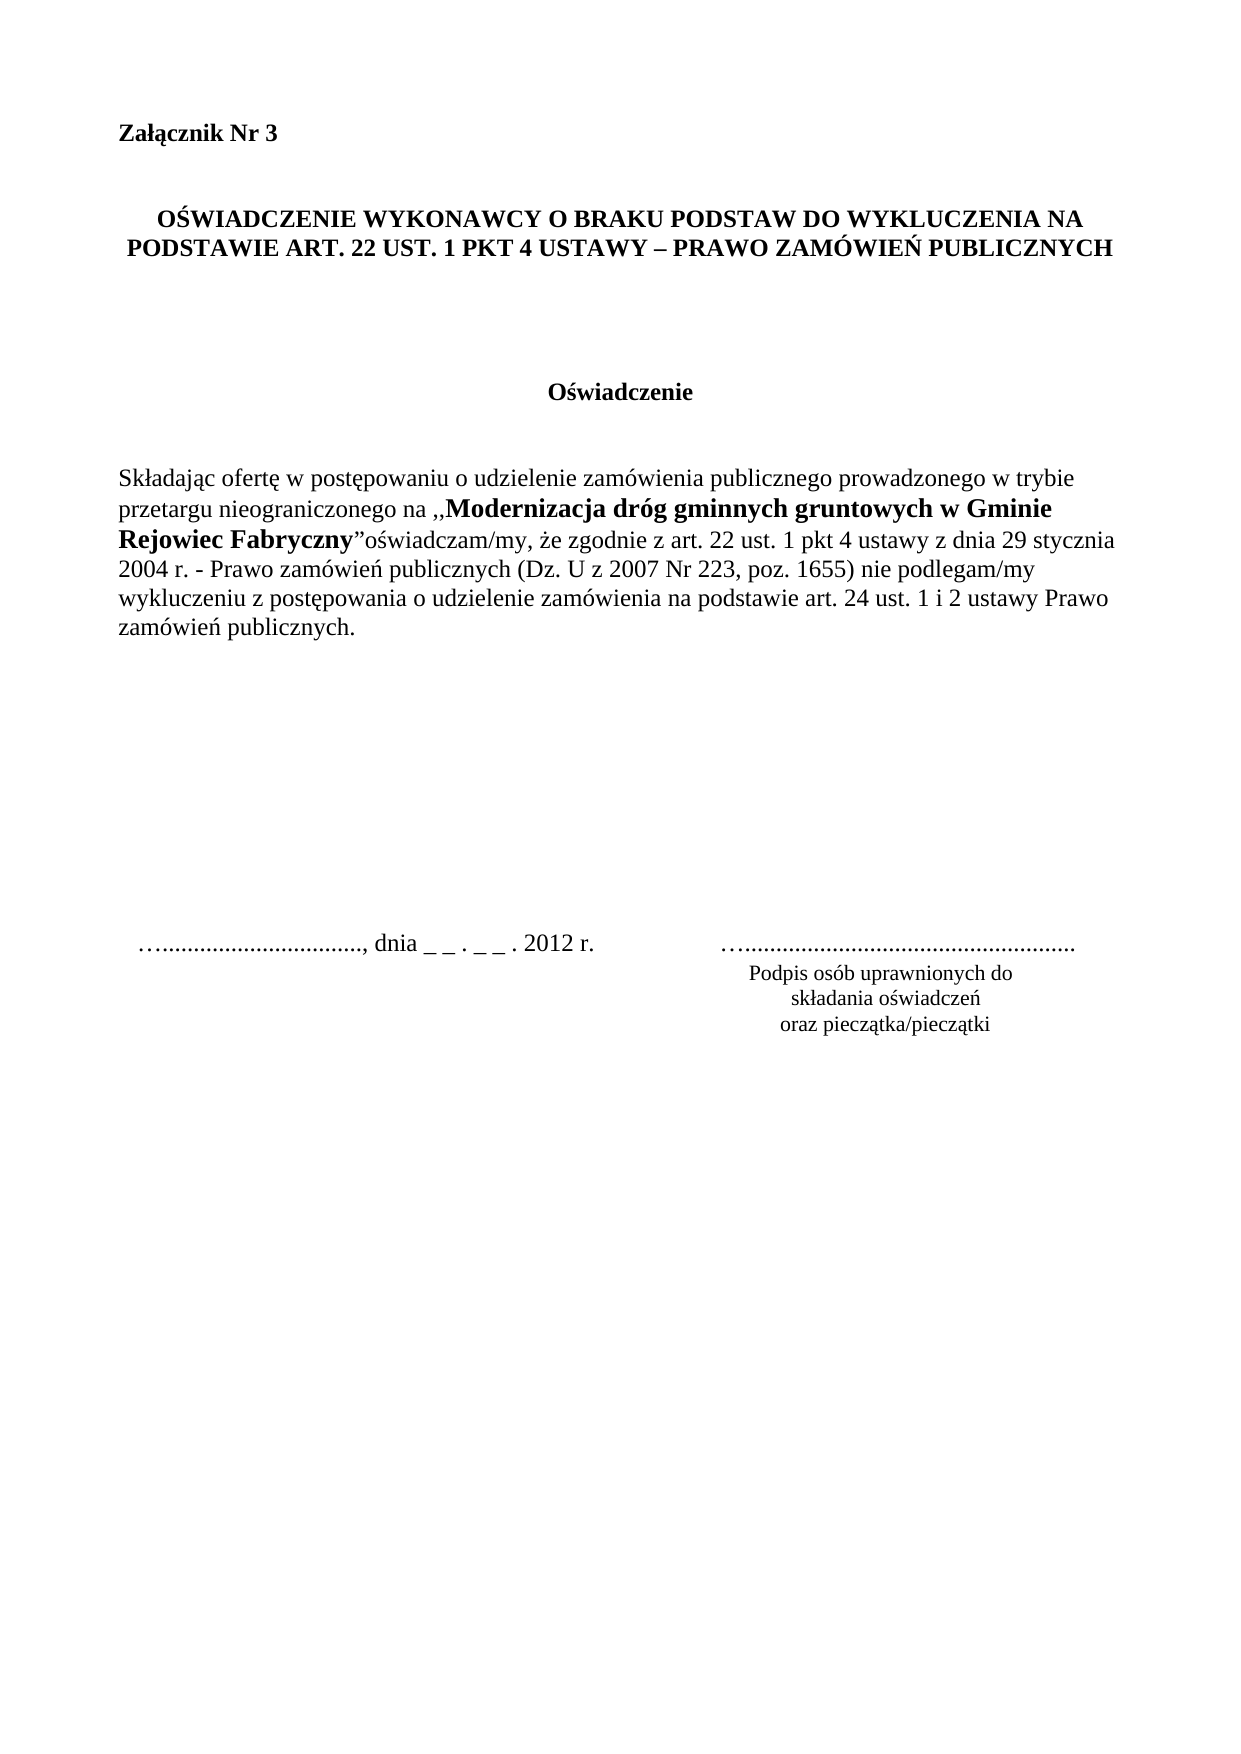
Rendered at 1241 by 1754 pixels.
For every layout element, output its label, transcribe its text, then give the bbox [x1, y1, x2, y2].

text składania oświadczeń [118, 985, 1122, 1011]
text Składając ofertę w postępowaniu o udzielenie zamówienia publicznego prowadzonego w trybie przetargu nieograniczonego na ,,Modernizacja dróg gminnych gruntowych w Gminie Rejowiec Fabryczny”oświadczam/my, że zgodnie z art. 22 ust. 1 pkt 4 ustawy z dnia 29 stycznia 2004 r. - Prawo zamówień publicznych (Dz. U z 2007 Nr 223, poz. 1655) nie podlegam/my wykluczeniu z postępowania o udzielenie zamówienia na podstawie art. 24 ust. 1 i 2 ustawy Prawo zamówień publicznych. [118, 463, 1122, 640]
text OŚWIADCZENIE WYKONAWCY O BRAKU PODSTAW DO WYKLUCZENIA NA PODSTAWIE ART. 22 UST. 1 PKT 4 USTAWY – PRAWO ZAMÓWIEŃ PUBLICZNYCH [118, 204, 1122, 262]
text Załącznik Nr 3 [118, 118, 1122, 147]
text oraz pieczątka/pieczątki [118, 1011, 1122, 1036]
text Oświadczenie [118, 377, 1122, 406]
text Podpis osób uprawnionych do [118, 957, 1122, 985]
text …................................, dnia _ _ . _ _ . 2012 r. …..................................................... [118, 928, 1122, 957]
